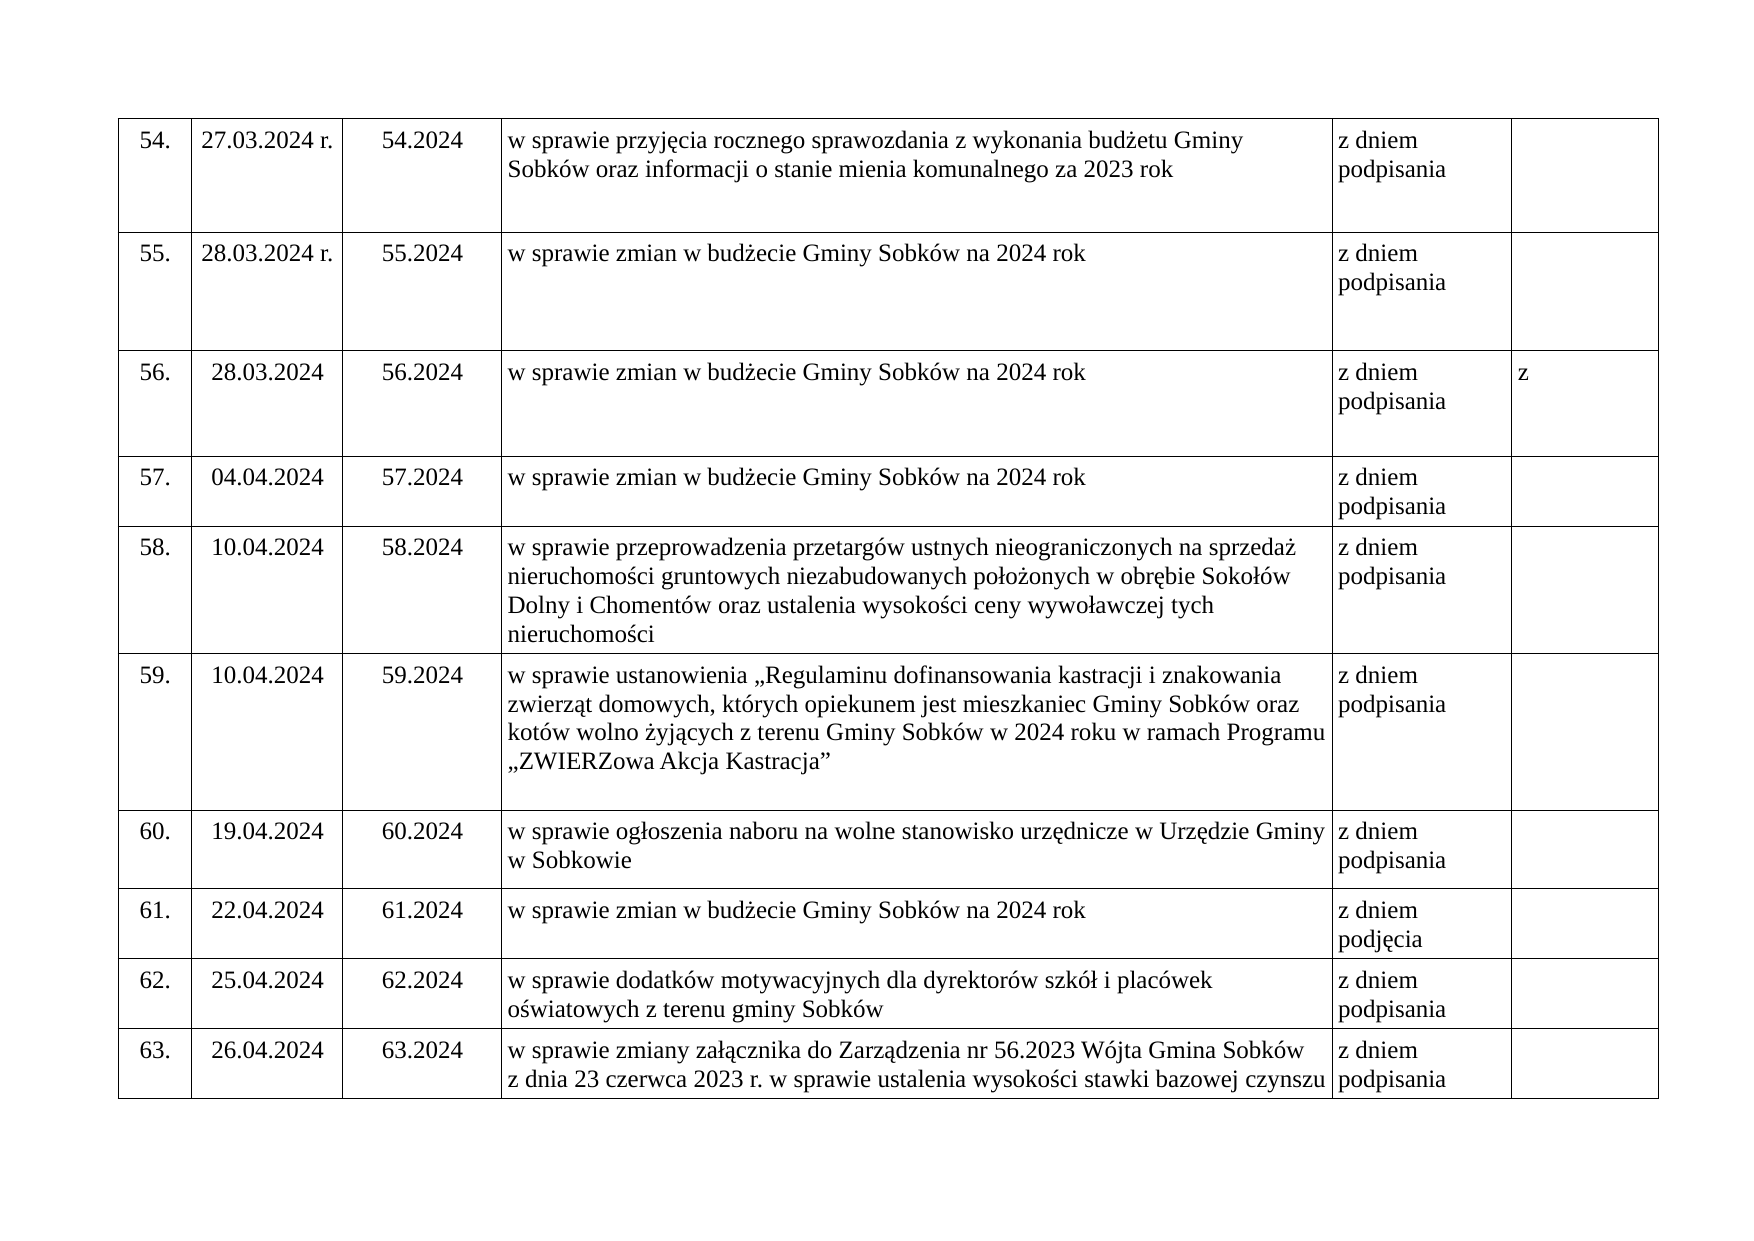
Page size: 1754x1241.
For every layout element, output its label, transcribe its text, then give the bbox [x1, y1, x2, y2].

table_cell [1512, 527, 1658, 653]
table_cell z dniem podpisania [1333, 1029, 1511, 1098]
table_cell 62. [119, 959, 191, 1028]
table_cell [1512, 119, 1658, 232]
table_cell z dniem podpisania [1333, 457, 1511, 526]
table_cell z dniem podpisania [1333, 351, 1511, 456]
table_cell w sprawie przeprowadzenia przetargów ustnych nieograniczonych na sprzedaż nieruchomości gruntowych niezabudowanych położonych w obrębie Sokołów Dolny i Chomentów oraz ustalenia wysokości ceny wywoławczej tych nieruchomości [502, 527, 1332, 653]
table_cell 54. [119, 119, 191, 232]
table_cell z dniem podpisania [1333, 527, 1511, 653]
table_cell 56.2024 [343, 351, 501, 456]
table_cell z dniem podpisania [1333, 119, 1511, 232]
table_cell w sprawie zmiany załącznika do Zarządzenia nr 56.2023 Wójta Gmina Sobków z dnia 23 czerwca 2023 r. w sprawie ustalenia wysokości stawki bazowej czynszu [502, 1029, 1332, 1098]
table_cell 28.03.2024 r. [192, 233, 342, 350]
table_cell 22.04.2024 [192, 889, 342, 958]
table_cell 54.2024 [343, 119, 501, 232]
table_cell z dniem podpisania [1333, 654, 1511, 809]
table_cell [1512, 959, 1658, 1028]
table_cell 59.2024 [343, 654, 501, 809]
table_cell w sprawie zmian w budżecie Gminy Sobków na 2024 rok [502, 889, 1332, 958]
table_cell z dniem podpisania [1333, 959, 1511, 1028]
table_cell w sprawie zmian w budżecie Gminy Sobków na 2024 rok [502, 233, 1332, 350]
table_cell 19.04.2024 [192, 811, 342, 888]
table_cell 26.04.2024 [192, 1029, 342, 1098]
table_cell w sprawie przyjęcia rocznego sprawozdania z wykonania budżetu Gminy Sobków oraz informacji o stanie mienia komunalnego za 2023 rok [502, 119, 1332, 232]
table_cell z dniem podjęcia [1333, 889, 1511, 958]
table_cell 04.04.2024 [192, 457, 342, 526]
table_cell 59. [119, 654, 191, 809]
table_cell 10.04.2024 [192, 527, 342, 653]
table_cell w sprawie ustanowienia „Regulaminu dofinansowania kastracji i znakowania zwierząt domowych, których opiekunem jest mieszkaniec Gminy Sobków oraz kotów wolno żyjących z terenu Gminy Sobków w 2024 roku w ramach Programu „ZWIERZowa Akcja Kastracja” [502, 654, 1332, 809]
table_cell 62.2024 [343, 959, 501, 1028]
table_cell [1512, 654, 1658, 809]
table_cell 63.2024 [343, 1029, 501, 1098]
table_cell 10.04.2024 [192, 654, 342, 809]
table_cell [1512, 233, 1658, 350]
table_cell 28.03.2024 [192, 351, 342, 456]
table_cell 63. [119, 1029, 191, 1098]
table_cell w sprawie ogłoszenia naboru na wolne stanowisko urzędnicze w Urzędzie Gminy w Sobkowie [502, 811, 1332, 888]
table_cell [1512, 1029, 1658, 1098]
table_cell 25.04.2024 [192, 959, 342, 1028]
table_cell 60. [119, 811, 191, 888]
table_cell 56. [119, 351, 191, 456]
table_cell 58. [119, 527, 191, 653]
table_cell 60.2024 [343, 811, 501, 888]
table_cell 58.2024 [343, 527, 501, 653]
table_cell 57.2024 [343, 457, 501, 526]
table_cell z dniem podpisania [1333, 811, 1511, 888]
table_cell z [1512, 351, 1658, 456]
table_cell w sprawie zmian w budżecie Gminy Sobków na 2024 rok [502, 351, 1332, 456]
table_cell w sprawie dodatków motywacyjnych dla dyrektorów szkół i placówek oświatowych z terenu gminy Sobków [502, 959, 1332, 1028]
table_cell z dniem podpisania [1333, 233, 1511, 350]
table_cell [1512, 889, 1658, 958]
table_cell w sprawie zmian w budżecie Gminy Sobków na 2024 rok [502, 457, 1332, 526]
table_cell [1512, 811, 1658, 888]
table_cell [1512, 457, 1658, 526]
table_cell 61.2024 [343, 889, 501, 958]
table_cell 61. [119, 889, 191, 958]
table_cell 57. [119, 457, 191, 526]
table_cell 55.2024 [343, 233, 501, 350]
table_cell 55. [119, 233, 191, 350]
table_cell 27.03.2024 r. [192, 119, 342, 232]
